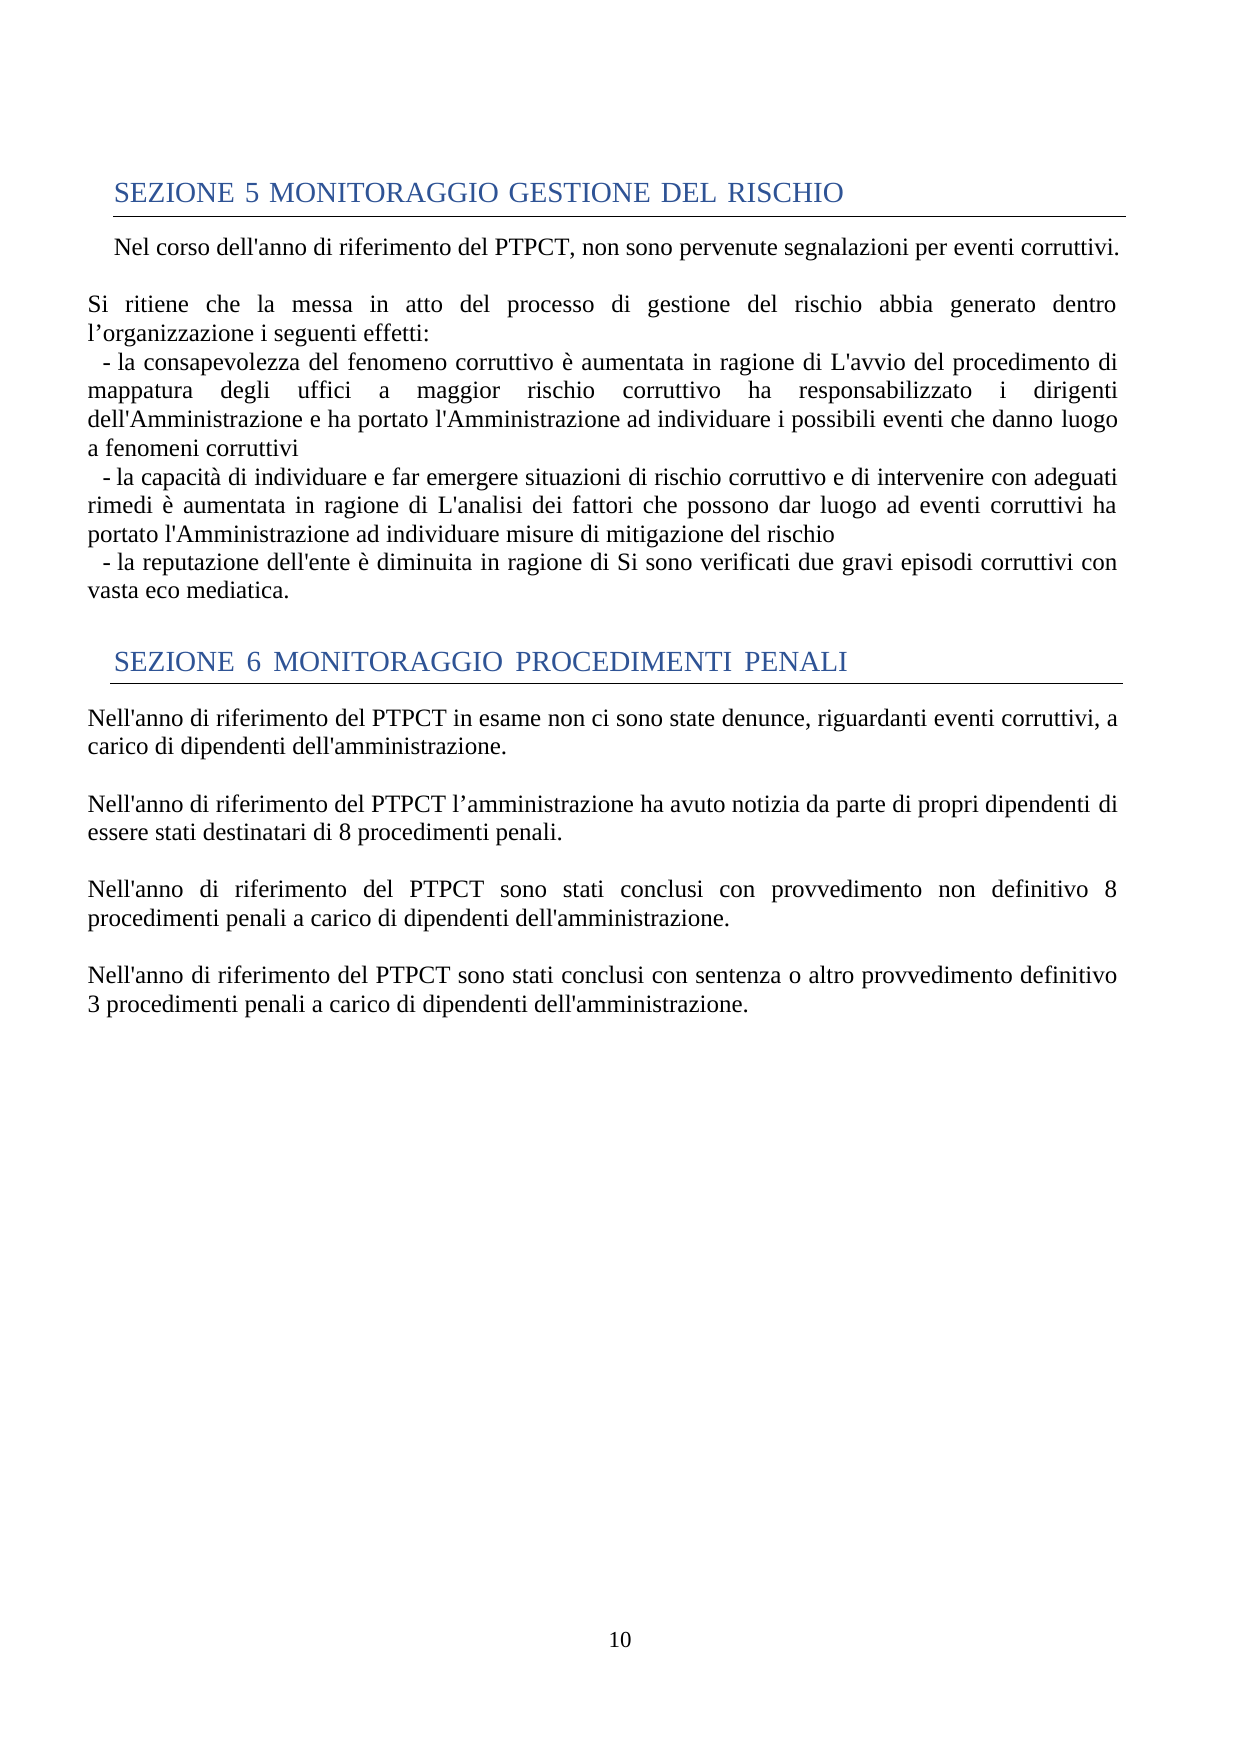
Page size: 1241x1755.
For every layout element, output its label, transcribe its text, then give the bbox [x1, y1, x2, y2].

subtitle SEZIONE 6 MONITORAGGIO PROCEDIMENTI PENALI [113, 644, 1141, 678]
text Nell'anno di riferimento del PTPCT l’amministrazione ha avuto notizia da parte di propri dipendenti di essere stati destinatari di 8 procedimenti penali. [87, 789, 1118, 846]
text Nell'anno di riferimento del PTPCT sono stati conclusi con sentenza o altro provvedimento definitivo 3 procedimenti penali a carico di dipendenti dell'amministrazione. [87, 960, 1118, 1018]
list la capacità di individuare e far emergere situazioni di rischio corruttivo e di intervenire con adeguati rimedi è aumentata in ragione di L'analisi dei fattori che possono dar luogo ad eventi corruttivi ha portato l'Amministrazione ad individuare misure di mitigazione del rischio [87, 462, 1118, 548]
text Si ritiene che la messa in atto del processo di gestione del rischio abbia generato dentro l’organizzazione i seguenti effetti: [87, 289, 1117, 347]
text Nell'anno di riferimento del PTPCT in esame non ci sono state denunce, riguardanti eventi corruttivi, a carico di dipendenti dell'amministrazione. [87, 703, 1118, 760]
text Nell'anno di riferimento del PTPCT sono stati conclusi con provvedimento non definitivo 8 procedimenti penali a carico di dipendenti dell'amministrazione. [87, 875, 1118, 931]
list la consapevolezza del fenomeno corruttivo è aumentata in ragione di L'avvio del procedimento di mappatura degli uffici a maggior rischio corruttivo ha responsabilizzato i dirigenti dell'Amministrazione e ha portato l'Amministrazione ad individuare i possibili eventi che danno luogo a fenomeni corruttivi [87, 347, 1118, 462]
list la reputazione dell'ente è diminuita in ragione di Si sono verificati due gravi episodi corruttivi con vasta eco mediatica. [87, 548, 1118, 604]
subtitle SEZIONE 5 MONITORAGGIO GESTIONE DEL RISCHIO [113, 175, 1141, 209]
text Nel corso dell'anno di riferimento del PTPCT, non sono pervenute segnalazioni per eventi corruttivi. [113, 232, 1141, 261]
